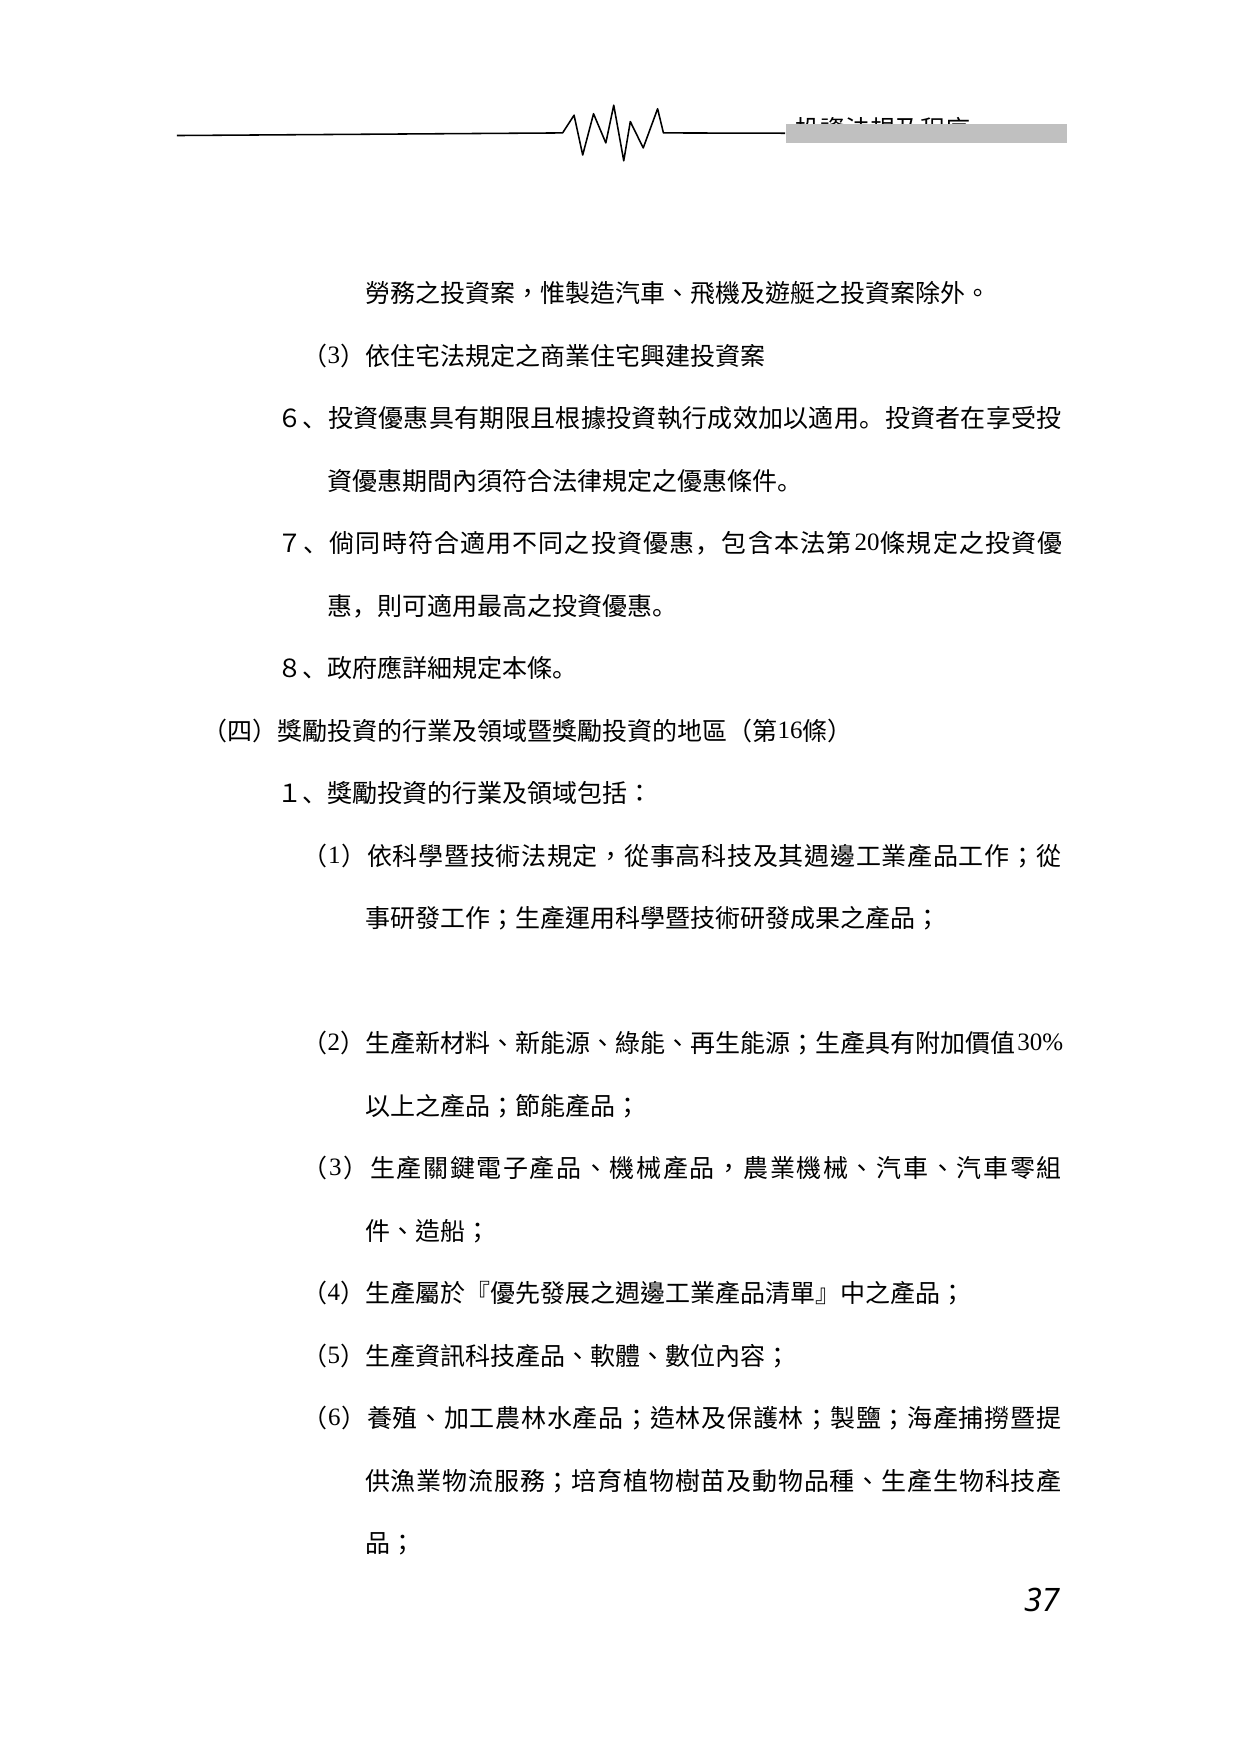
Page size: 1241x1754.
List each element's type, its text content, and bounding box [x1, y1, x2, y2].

text １、獎勵投資的行業及領域包括： [277, 750, 1063, 813]
text （5）生產資訊科技產品、軟體、數位內容； [302, 1313, 1063, 1375]
text ８、政府應詳細規定本條。 [277, 625, 1063, 688]
text （6）養殖、加工農林水產品；造林及保護林；製鹽；海產捕撈暨提供漁業物流服務；培育植物樹苗及動物品種、生產生物科技產品； [302, 1375, 1063, 1563]
text （四）獎勵投資的行業及領域暨獎勵投資的地區（第16條） [202, 688, 1063, 750]
text 勞務之投資案，惟製造汽車、飛機及遊艇之投資案除外。 [302, 250, 1063, 313]
text （3）依住宅法規定之商業住宅興建投資案 [302, 313, 1063, 375]
text （4）生產屬於『優先發展之週邊工業產品清單』中之產品； [302, 1250, 1063, 1313]
text ７、倘同時符合適用不同之投資優惠，包含本法第20條規定之投資優惠，則可適用最高之投資優惠。 [277, 500, 1063, 625]
text （2）生產新材料、新能源、綠能、再生能源；生產具有附加價值30%以上之產品；節能產品； [302, 1000, 1063, 1125]
text （1）依科學暨技術法規定，從事高科技及其週邊工業產品工作；從事研發工作；生產運用科學暨技術研發成果之產品； [302, 813, 1063, 938]
text ６、投資優惠具有期限且根據投資執行成效加以適用。投資者在享受投資優惠期間內須符合法律規定之優惠條件。 [277, 375, 1063, 500]
text （3）生產關鍵電子產品、機械產品，農業機械、汽車、汽車零組件、造船； [302, 1125, 1063, 1250]
